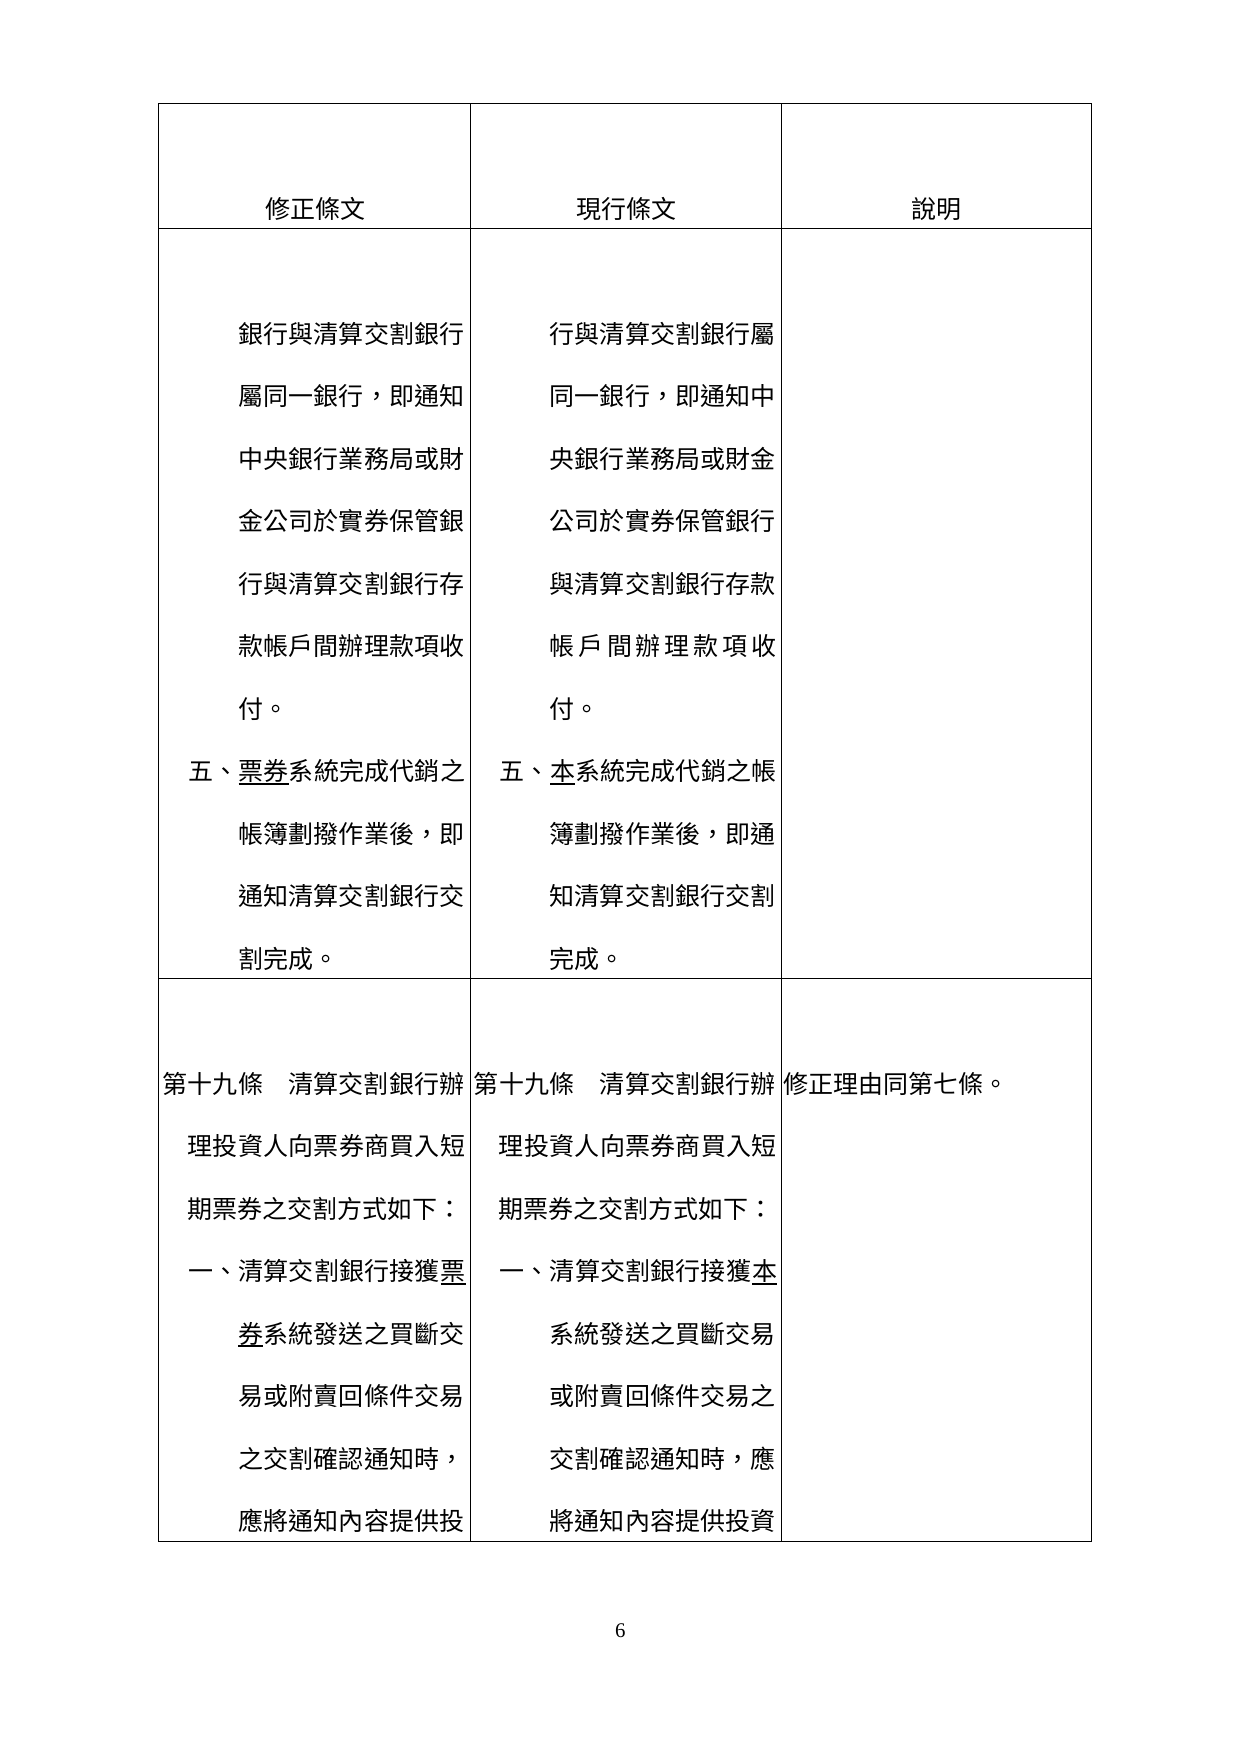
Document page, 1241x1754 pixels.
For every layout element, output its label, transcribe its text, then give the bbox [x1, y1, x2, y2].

table_cell 行與清算交割銀行屬同一銀行，即通知中央銀行業務局或財金公司於實券保管銀行與清算交割銀行存款帳戶間辦理款項收付。 五、本系統完成代銷之帳簿劃撥作業後，即通知清算交割銀行交割完成。 [471, 229, 781, 978]
table_cell 第十九條 清算交割銀行辦理投資人向票券商買入短期票券之交割方式如下： 一、清算交割銀行接獲票券系統發送之買斷交易或附賣回條件交易之交割確認通知時，應將通知內容提供投 [159, 979, 470, 1541]
table_cell 第十九條 清算交割銀行辦理投資人向票券商買入短期票券之交割方式如下： 一、清算交割銀行接獲本系統發送之買斷交易或附賣回條件交易之交割確認通知時，應將通知內容提供投資 [471, 979, 781, 1541]
table_cell 修正理由同第七條。 [782, 979, 1091, 1541]
table_cell 銀行與清算交割銀行屬同一銀行，即通知中央銀行業務局或財金公司於實券保管銀行與清算交割銀行存款帳戶間辦理款項收付。 五、票券系統完成代銷之帳簿劃撥作業後，即通知清算交割銀行交割完成。 [159, 229, 470, 978]
table_header 修正條文 [159, 104, 470, 228]
table_header 說明 [782, 104, 1091, 228]
table_header 現行條文 [471, 104, 781, 228]
table_cell [782, 229, 1091, 978]
